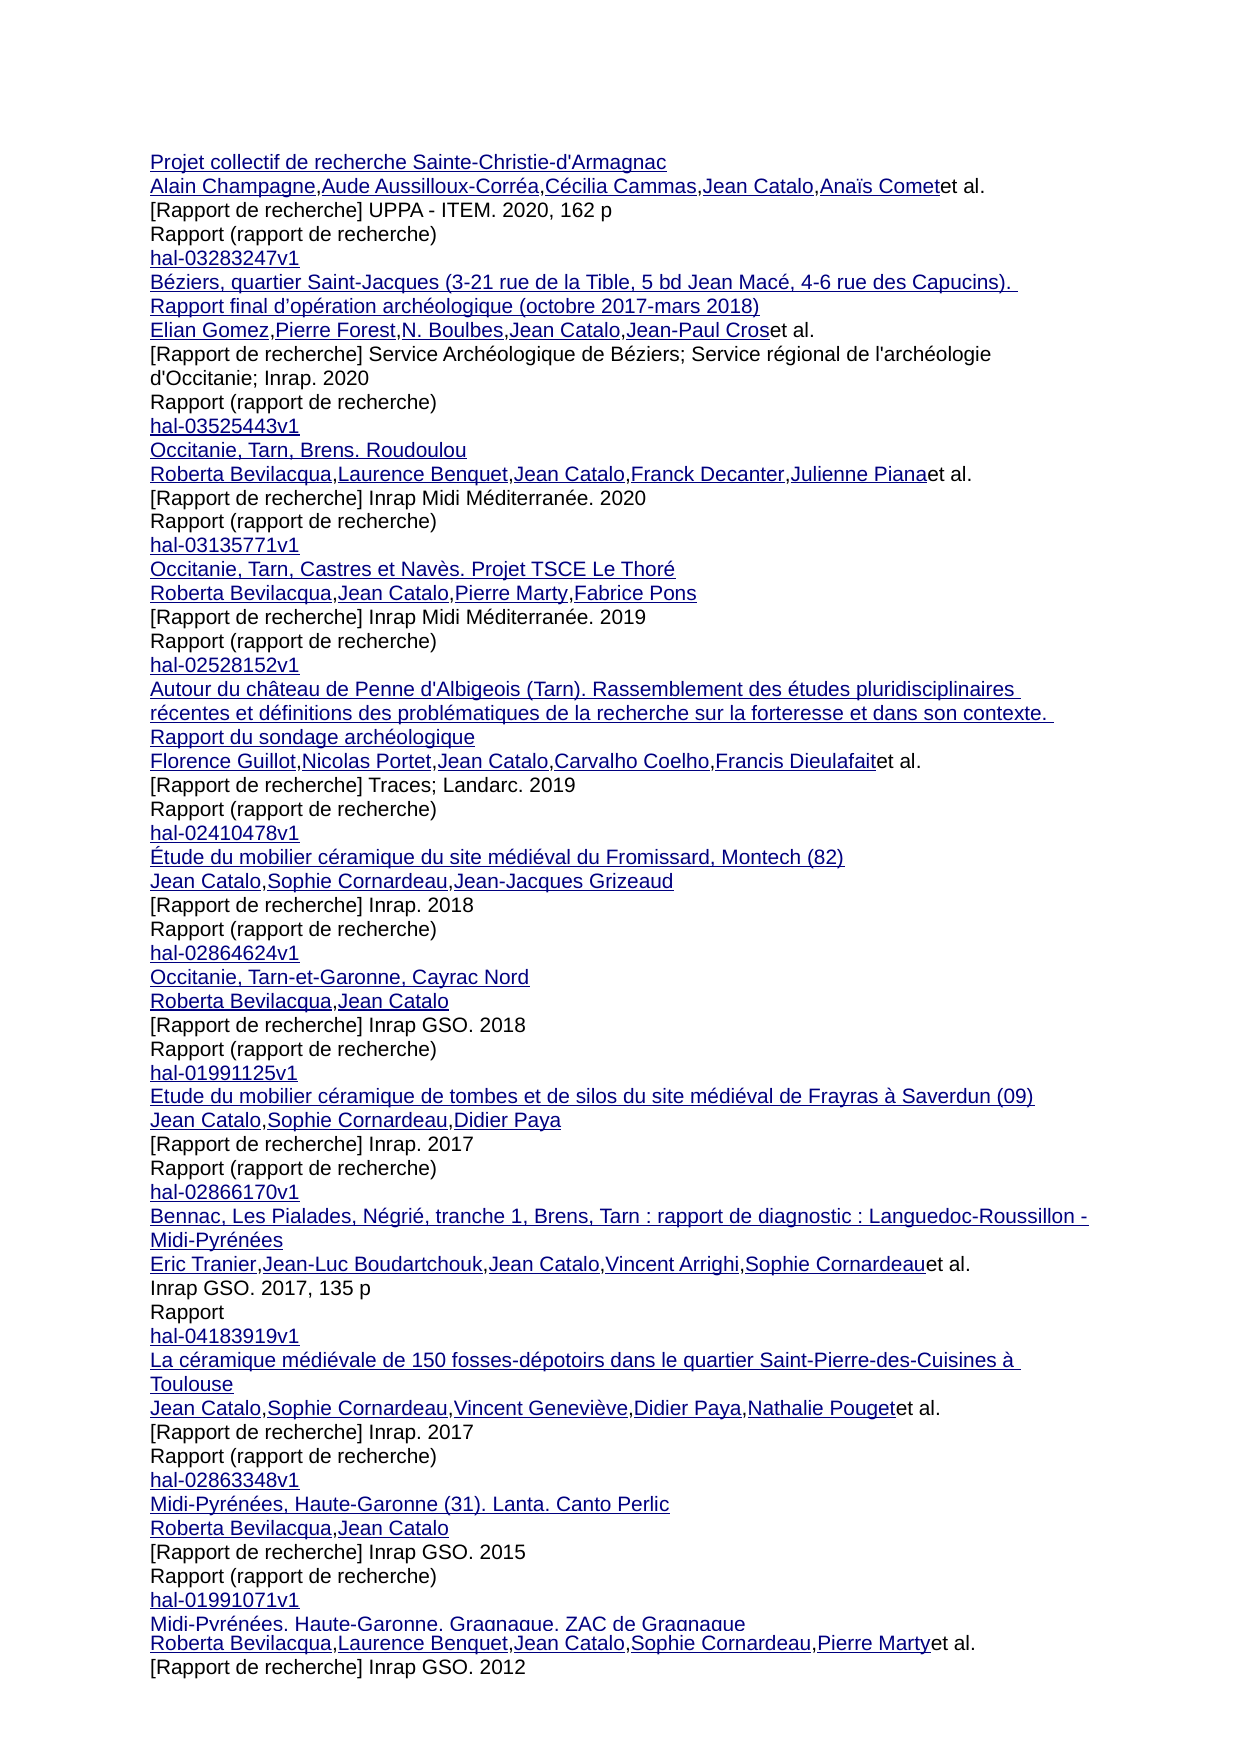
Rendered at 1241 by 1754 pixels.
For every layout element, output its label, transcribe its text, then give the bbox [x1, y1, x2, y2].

table_cell Occitanie, Tarn, Castres et Navès. Projet TSCE Le Thoré Roberta Bevilacqua,Jean Catalo,Pierre Marty,Fabrice Pons [Rapport de recherche] Inrap Midi Méditerranée. 2019 Rapport (rapport de recherche) hal-02528152v1 [150, 557, 1090, 677]
table_cell Bennac, Les Pialades, Négrié, tranche 1, Brens, Tarn : rapport de diagnostic : Languedoc-Roussillon - Midi-Pyrénées Eric Tranier,Jean-Luc Boudartchouk,Jean Catalo,Vincent Arrighi,Sophie Cornardeauet al. Inrap GSO. 2017, 135 p Rapport hal-04183919v1 [150, 1204, 1090, 1348]
table_cell Occitanie, Tarn, Brens. Roudoulou Roberta Bevilacqua,Laurence Benquet,Jean Catalo,Franck Decanter,Julienne Pianaet al. [Rapport de recherche] Inrap Midi Méditerranée. 2020 Rapport (rapport de recherche) hal-03135771v1 [150, 438, 1090, 557]
table_cell Projet collectif de recherche Sainte-Christie-d'Armagnac Alain Champagne,Aude Aussilloux-Corréa,Cécilia Cammas,Jean Catalo,Anaïs Cometet al. [Rapport de recherche] UPPA - ITEM. 2020, 162 p Rapport (rapport de recherche) hal-03283247v1 [150, 150, 1090, 270]
table_cell Béziers, quartier Saint-Jacques (3-21 rue de la Tible, 5 bd Jean Macé, 4-6 rue des Capucins). Rapport final d’opération archéologique (octobre 2017-mars 2018) Elian Gomez,Pierre Forest,N. Boulbes,Jean Catalo,Jean-Paul Croset al. [Rapport de recherche] Service Archéologique de Béziers; Service régional de l'archéologie d'Occitanie; Inrap. 2020 Rapport (rapport de recherche) hal-03525443v1 [150, 270, 1090, 437]
table_cell La céramique médiévale de 150 fosses-dépotoirs dans le quartier Saint-Pierre-des-Cuisines à Toulouse Jean Catalo,Sophie Cornardeau,Vincent Geneviève,Didier Paya,Nathalie Pougetet al. [Rapport de recherche] Inrap. 2017 Rapport (rapport de recherche) hal-02863348v1 [150, 1348, 1090, 1492]
table_cell Etude du mobilier céramique de tombes et de silos du site médiéval de Frayras à Saverdun (09) Jean Catalo,Sophie Cornardeau,Didier Paya [Rapport de recherche] Inrap. 2017 Rapport (rapport de recherche) hal-02866170v1 [150, 1084, 1090, 1204]
table_cell Midi-Pyrénées, Haute-Garonne (31). Lanta. Canto Perlic Roberta Bevilacqua,Jean Catalo [Rapport de recherche] Inrap GSO. 2015 Rapport (rapport de recherche) hal-01991071v1 [150, 1492, 1090, 1611]
table_cell Occitanie, Tarn-et-Garonne, Cayrac Nord Roberta Bevilacqua,Jean Catalo [Rapport de recherche] Inrap GSO. 2018 Rapport (rapport de recherche) hal-01991125v1 [150, 965, 1090, 1084]
table_cell Étude du mobilier céramique du site médiéval du Fromissard, Montech (82) Jean Catalo,Sophie Cornardeau,Jean-Jacques Grizeaud [Rapport de recherche] Inrap. 2018 Rapport (rapport de recherche) hal-02864624v1 [150, 845, 1090, 964]
table_cell Autour du château de Penne d'Albigeois (Tarn). Rassemblement des études pluridisciplinaires récentes et définitions des problématiques de la recherche sur la forteresse et dans son contexte. Rapport du sondage archéologique Florence Guillot,Nicolas Portet,Jean Catalo,Carvalho Coelho,Francis Dieulafaitet al. [Rapport de recherche] Traces; Landarc. 2019 Rapport (rapport de recherche) hal-02410478v1 [150, 677, 1090, 845]
table_cell Midi-Pyrénées, Haute-Garonne, Gragnague. ZAC de Gragnague Roberta Bevilacqua,Laurence Benquet,Jean Catalo,Sophie Cornardeau,Pierre Martyet al. [Rapport de recherche] Inrap GSO. 2012 [150, 1611, 1090, 1679]
